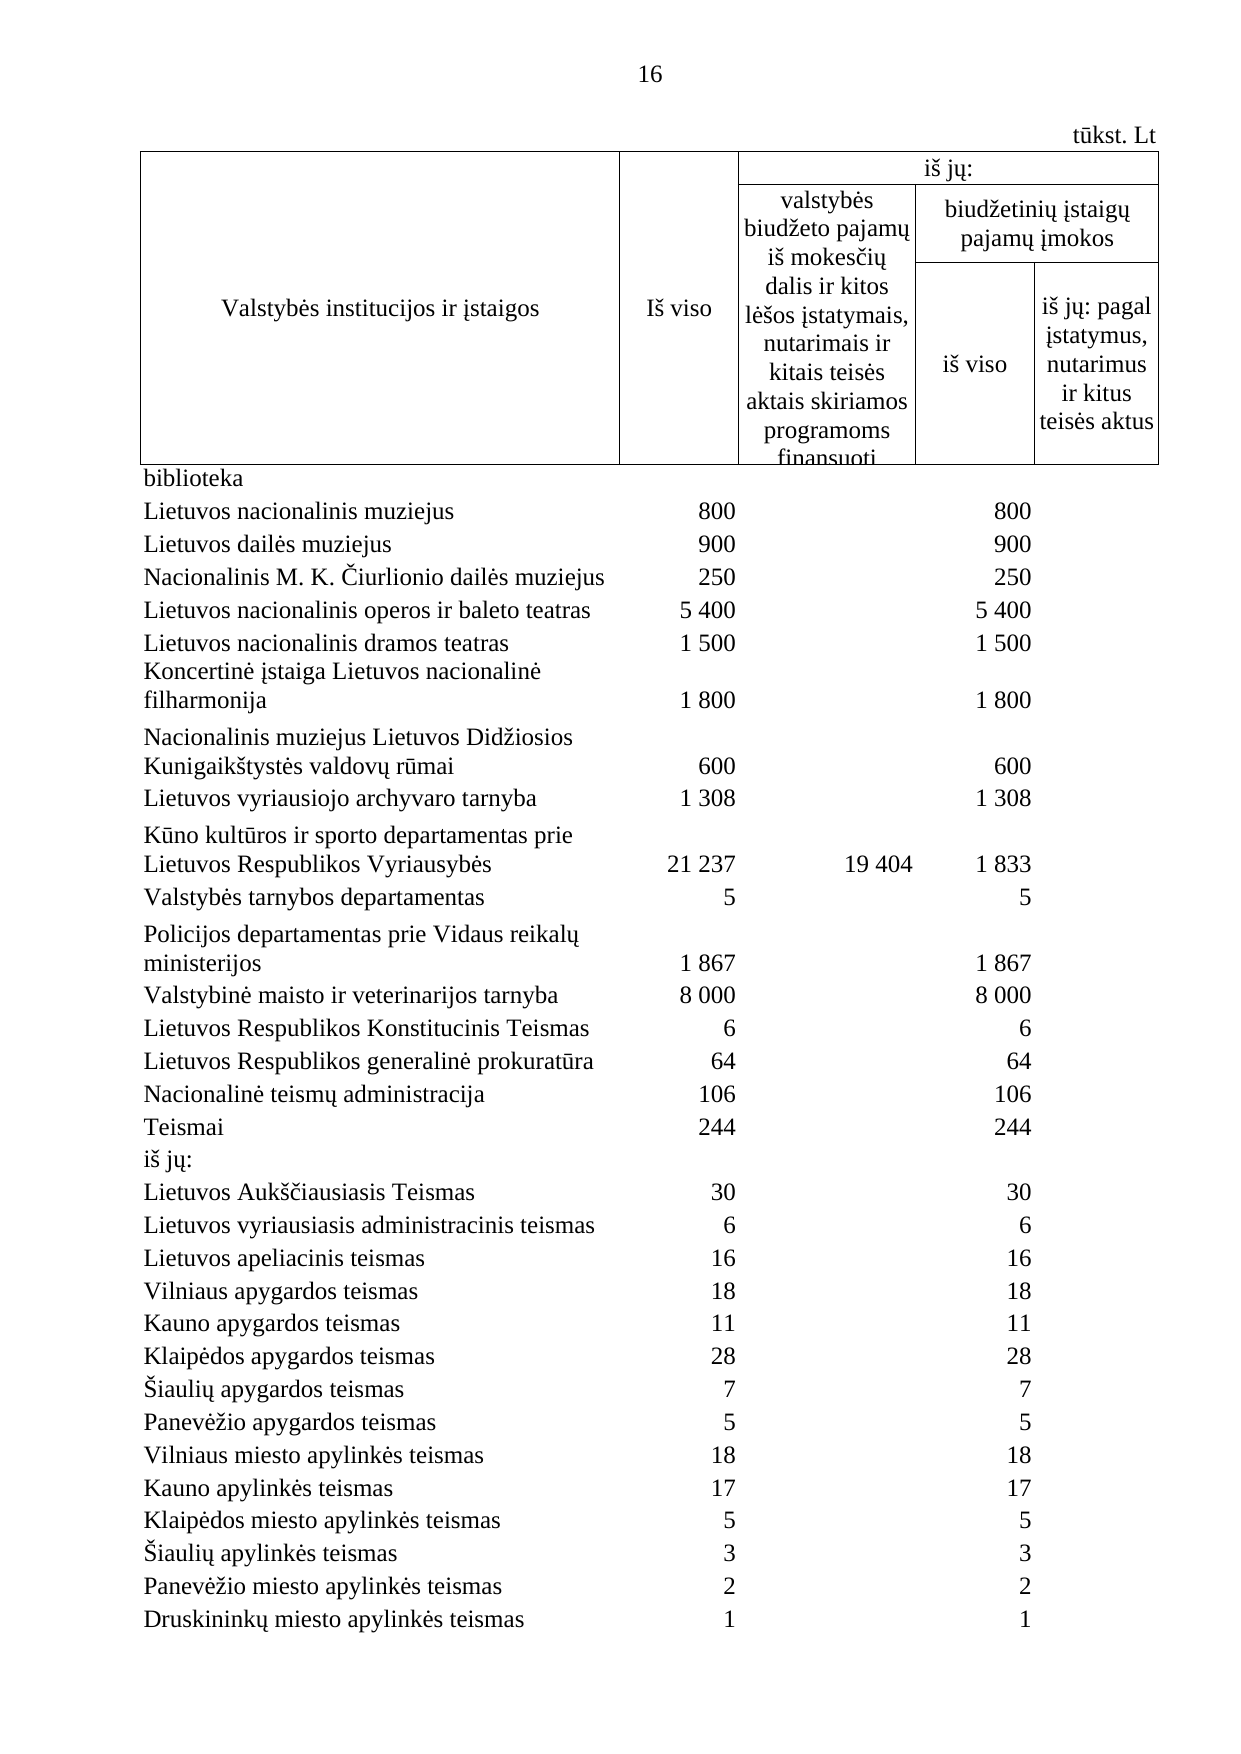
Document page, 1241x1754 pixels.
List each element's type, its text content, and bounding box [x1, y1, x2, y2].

table_cell [738, 1534, 915, 1567]
table_cell Klaipėdos apygardos teismas [140, 1337, 619, 1370]
table_cell iš viso [916, 263, 1034, 463]
table_cell Lietuvos nacionalinis operos ir baleto teatras [140, 591, 619, 623]
table_cell [738, 714, 915, 779]
table_cell [738, 492, 915, 525]
table_cell [1034, 656, 1159, 714]
table_cell 18 [620, 1272, 738, 1304]
table_cell Panevėžio miesto apylinkės teismas [140, 1567, 619, 1600]
table_cell [1034, 1469, 1159, 1501]
table_cell [738, 1469, 915, 1501]
table_cell [1034, 525, 1159, 558]
table_header [620, 118, 738, 151]
table_cell 900 [915, 525, 1034, 558]
table_cell 5 400 [915, 591, 1034, 623]
table_cell [1034, 558, 1159, 591]
table_cell [738, 1272, 915, 1304]
table_cell Koncertinė įstaiga Lietuvos nacionalinė filharmonija [140, 656, 619, 714]
table_cell 244 [915, 1108, 1034, 1140]
table_cell 17 [915, 1469, 1034, 1501]
table_cell [1034, 812, 1159, 878]
table_cell 11 [915, 1305, 1034, 1337]
table_cell [1034, 1501, 1159, 1534]
table_cell 1 308 [620, 780, 738, 812]
table_cell Vilniaus apygardos teismas [140, 1272, 619, 1304]
table_cell [1034, 1239, 1159, 1272]
table_cell [620, 1140, 738, 1173]
table_cell [738, 1239, 915, 1272]
table_cell [1034, 1436, 1159, 1468]
table_cell 1 500 [915, 624, 1034, 656]
table_cell 1 800 [620, 656, 738, 714]
table_cell [738, 1009, 915, 1042]
table_cell [620, 465, 738, 492]
table_cell Iš viso [620, 152, 738, 463]
table_cell 17 [620, 1469, 738, 1501]
table_cell iš jų: pagal įstatymus, nutarimus ir kitus teisės aktus [1035, 263, 1158, 463]
table_cell Lietuvos Respublikos Konstitucinis Teismas [140, 1009, 619, 1042]
table_cell 28 [620, 1337, 738, 1370]
table_cell biudžetinių įstaigų pajamų įmokos [916, 185, 1158, 262]
table_cell [1034, 465, 1159, 492]
table_cell 600 [620, 714, 738, 779]
table_cell [738, 1173, 915, 1206]
table_cell 16 [915, 1239, 1034, 1272]
table_cell [1034, 714, 1159, 779]
table_cell 106 [915, 1075, 1034, 1108]
table_cell 7 [915, 1370, 1034, 1403]
table_cell [1034, 878, 1159, 911]
table_cell 18 [915, 1436, 1034, 1468]
table_cell Vilniaus miesto apylinkės teismas [140, 1436, 619, 1468]
table_cell Teismai [140, 1108, 619, 1140]
table_cell Lietuvos nacionalinis dramos teatras [140, 624, 619, 656]
table_cell 19 404 [738, 812, 915, 878]
table_cell [1034, 911, 1159, 976]
table_cell [1034, 624, 1159, 656]
table_cell [738, 525, 915, 558]
table_cell 800 [620, 492, 738, 525]
table_cell [1034, 976, 1159, 1009]
table_cell 800 [915, 492, 1034, 525]
table_cell [1034, 1305, 1159, 1337]
table_cell 6 [620, 1206, 738, 1239]
table_cell [1034, 1272, 1159, 1304]
table_cell iš jų: [739, 152, 1158, 184]
table_cell 5 [620, 1501, 738, 1534]
table_cell [1034, 1600, 1159, 1633]
table_cell 30 [620, 1173, 738, 1206]
table_cell 6 [915, 1009, 1034, 1042]
table_cell 1 308 [915, 780, 1034, 812]
table_cell [738, 976, 915, 1009]
table_cell [1034, 1108, 1159, 1140]
table_cell 5 400 [620, 591, 738, 623]
table_cell 1 [620, 1600, 738, 1633]
table_cell [738, 878, 915, 911]
table_cell [738, 1337, 915, 1370]
table_cell 250 [620, 558, 738, 591]
table_cell 18 [620, 1436, 738, 1468]
table_cell [1034, 1206, 1159, 1239]
table_cell [738, 624, 915, 656]
table_cell Druskininkų miesto apylinkės teismas [140, 1600, 619, 1633]
table_cell [738, 911, 915, 976]
table_cell [738, 780, 915, 812]
table_cell 5 [915, 878, 1034, 911]
table_cell 3 [915, 1534, 1034, 1567]
table_cell 250 [915, 558, 1034, 591]
table_cell Kauno apylinkės teismas [140, 1469, 619, 1501]
table_cell [738, 1567, 915, 1600]
table_cell [915, 465, 1034, 492]
table_cell 28 [915, 1337, 1034, 1370]
table_cell [738, 1140, 915, 1173]
table_cell [738, 1305, 915, 1337]
table_cell 1 500 [620, 624, 738, 656]
table_cell [1034, 1042, 1159, 1075]
table_cell Lietuvos vyriausiasis administracinis teismas [140, 1206, 619, 1239]
table_cell 1 800 [915, 656, 1034, 714]
table_cell Valstybės tarnybos departamentas [140, 878, 619, 911]
table_cell 5 [915, 1403, 1034, 1436]
table_cell [1034, 780, 1159, 812]
table_cell Nacionalinis M. K. Čiurlionio dailės muziejus [140, 558, 619, 591]
table_cell 3 [620, 1534, 738, 1567]
table_cell [1034, 1173, 1159, 1206]
table_cell [1034, 1370, 1159, 1403]
table_cell [738, 591, 915, 623]
table_cell [738, 1501, 915, 1534]
table_cell [1034, 1337, 1159, 1370]
table_cell [738, 1436, 915, 1468]
table_cell 30 [915, 1173, 1034, 1206]
table_cell [1034, 1567, 1159, 1600]
table_cell valstybės biudžeto pajamų iš mokesčių dalis ir kitos lėšos įstatymais, nutarimais ir kitais teisės aktais skiriamos programoms finansuoti [739, 185, 915, 463]
table_cell 16 [620, 1239, 738, 1272]
table_cell 244 [620, 1108, 738, 1140]
table_cell 1 867 [915, 911, 1034, 976]
table_cell 8 000 [620, 976, 738, 1009]
table_cell Nacionalinis muziejus Lietuvos Didžiosios Kunigaikštystės valdovų rūmai [140, 714, 619, 779]
table_cell Lietuvos Respublikos generalinė prokuratūra [140, 1042, 619, 1075]
table_cell Policijos departamentas prie Vidaus reikalų ministerijos [140, 911, 619, 976]
table_header tūkst. Lt [738, 118, 1159, 151]
table_cell Lietuvos dailės muziejus [140, 525, 619, 558]
table_cell [738, 558, 915, 591]
table_cell [1034, 1403, 1159, 1436]
table_cell [1034, 1534, 1159, 1567]
table_cell [738, 1108, 915, 1140]
table_cell iš jų: [140, 1140, 619, 1173]
table_cell Kauno apygardos teismas [140, 1305, 619, 1337]
table_cell 7 [620, 1370, 738, 1403]
table_cell [1034, 1075, 1159, 1108]
table_cell 8 000 [915, 976, 1034, 1009]
table_cell [1034, 591, 1159, 623]
table_cell 21 237 [620, 812, 738, 878]
table_cell 1 833 [915, 812, 1034, 878]
table_cell [738, 1403, 915, 1436]
table_cell 5 [620, 878, 738, 911]
table_cell 5 [620, 1403, 738, 1436]
table_cell 11 [620, 1305, 738, 1337]
table_cell Lietuvos nacionalinis muziejus [140, 492, 619, 525]
table_cell Valstybinė maisto ir veterinarijos tarnyba [140, 976, 619, 1009]
table_cell Valstybės institucijos ir įstaigos [141, 152, 619, 463]
table_cell [1034, 492, 1159, 525]
table_cell Nacionalinė teismų administracija [140, 1075, 619, 1108]
table_cell [738, 1206, 915, 1239]
table_cell [738, 656, 915, 714]
table_cell 2 [915, 1567, 1034, 1600]
table_cell Kūno kultūros ir sporto departamentas prie Lietuvos Respublikos Vyriausybės [140, 812, 619, 878]
table_cell 600 [915, 714, 1034, 779]
table_cell Lietuvos vyriausiojo archyvaro tarnyba [140, 780, 619, 812]
table_cell [1034, 1009, 1159, 1042]
table_cell 6 [620, 1009, 738, 1042]
table_cell Lietuvos apeliacinis teismas [140, 1239, 619, 1272]
table_cell 18 [915, 1272, 1034, 1304]
table_cell 64 [620, 1042, 738, 1075]
table_cell 1 867 [620, 911, 738, 976]
table_cell [738, 1075, 915, 1108]
table_cell [738, 1370, 915, 1403]
table_cell 64 [915, 1042, 1034, 1075]
table_cell [738, 465, 915, 492]
table_cell 1 [915, 1600, 1034, 1633]
table_cell 5 [915, 1501, 1034, 1534]
table_cell [915, 1140, 1034, 1173]
table_cell Šiaulių apygardos teismas [140, 1370, 619, 1403]
table_cell 106 [620, 1075, 738, 1108]
table_cell Panevėžio apygardos teismas [140, 1403, 619, 1436]
table_cell 900 [620, 525, 738, 558]
table_cell biblioteka [140, 465, 619, 492]
table_cell [738, 1042, 915, 1075]
table_cell 6 [915, 1206, 1034, 1239]
table_cell [1034, 1140, 1159, 1173]
table_cell Lietuvos Aukščiausiasis Teismas [140, 1173, 619, 1206]
table_cell Šiaulių apylinkės teismas [140, 1534, 619, 1567]
table_cell 2 [620, 1567, 738, 1600]
table_header [140, 118, 619, 151]
table_cell [738, 1600, 915, 1633]
table_cell Klaipėdos miesto apylinkės teismas [140, 1501, 619, 1534]
